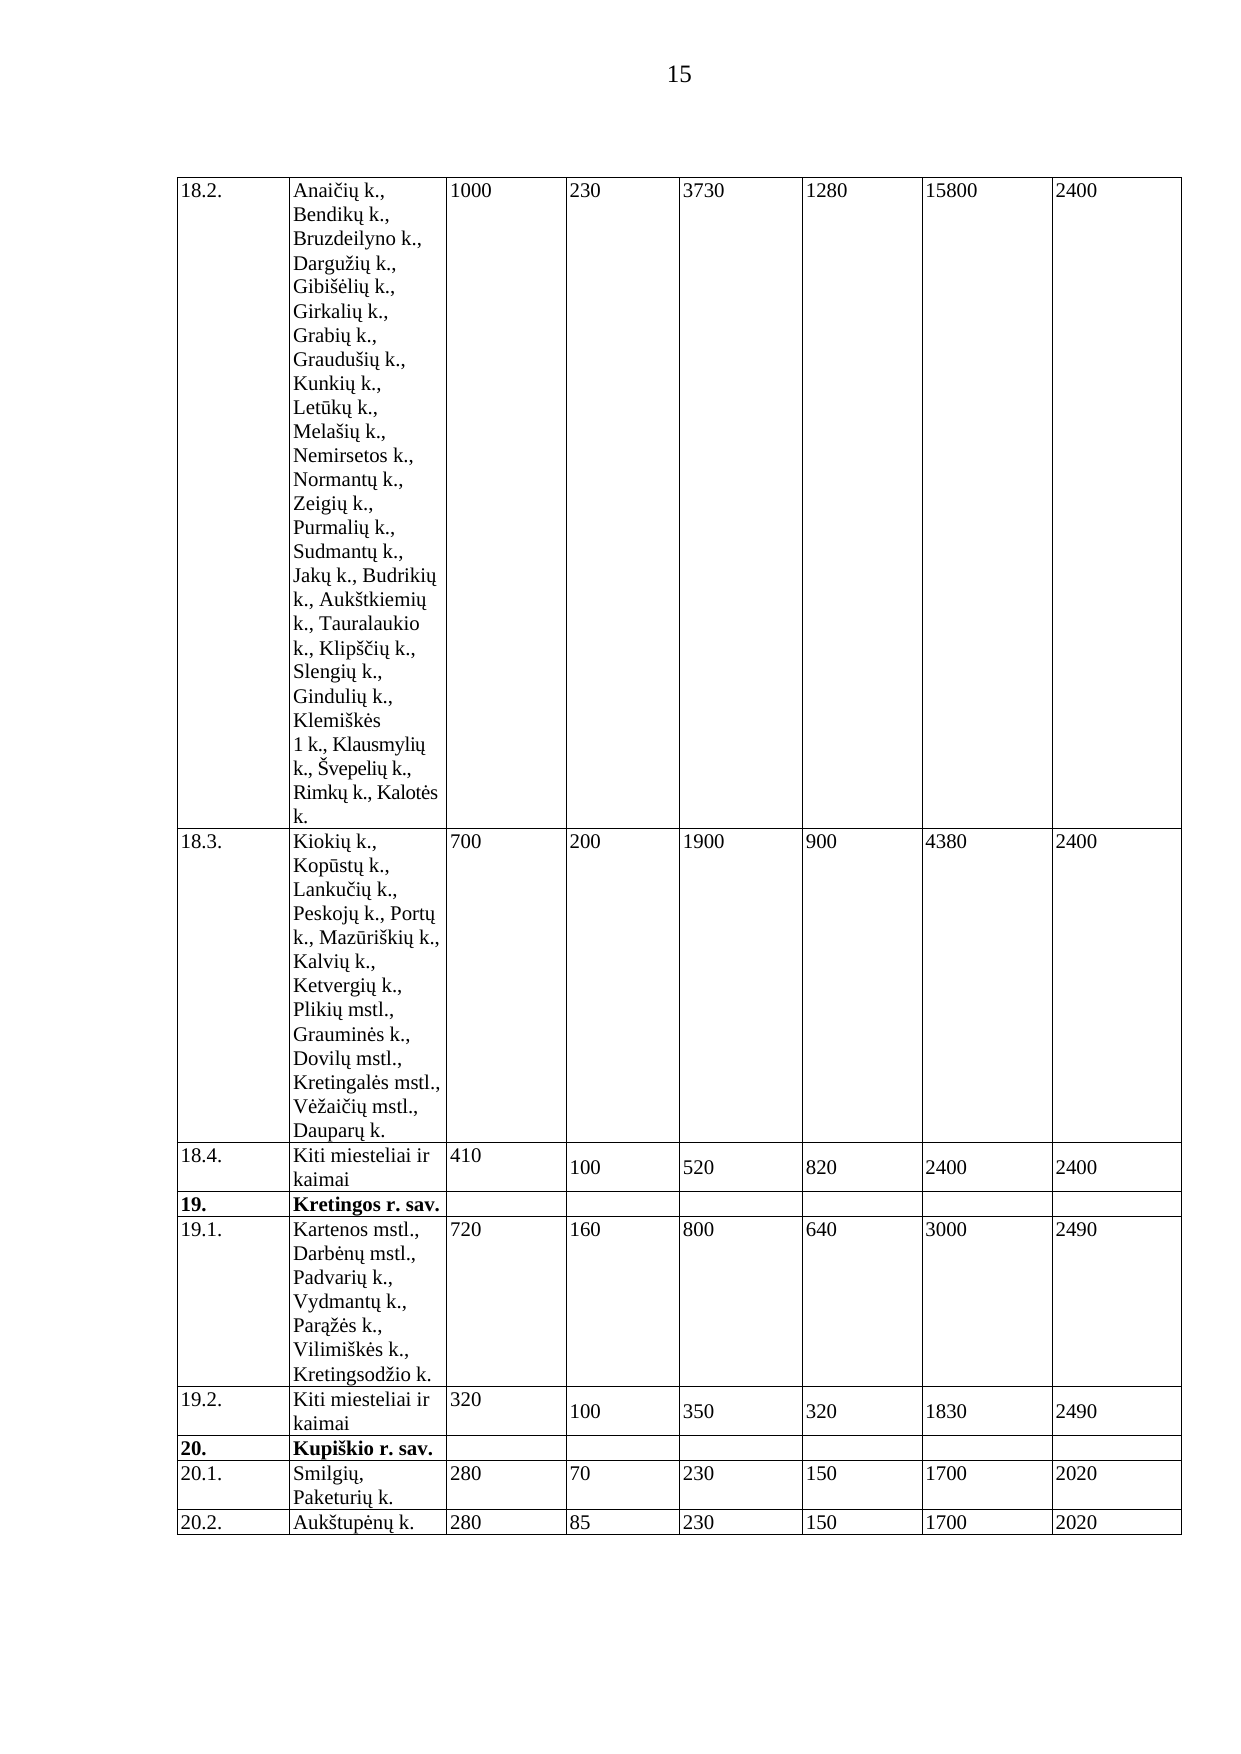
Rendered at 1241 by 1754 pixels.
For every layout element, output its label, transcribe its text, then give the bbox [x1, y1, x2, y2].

table_cell [923, 1192, 1052, 1216]
table_cell 280 [447, 1510, 566, 1534]
table_cell Kiokių k., Kopūstų k., Lankučių k., Peskojų k., Portų k., Mazūriškių k., Kalvių k., Ketvergių k., Plikių mstl., Grauminės k., Dovilų mstl., Kretingalės mstl., Vėžaičių mstl., Dauparų k. [290, 829, 446, 1142]
table_cell 18.2. [178, 178, 289, 828]
table_cell 3000 [923, 1217, 1052, 1386]
table_cell 2400 [923, 1143, 1052, 1191]
table_cell 1830 [923, 1387, 1052, 1435]
table_cell 18.3. [178, 829, 289, 1142]
table_cell [1053, 1192, 1181, 1216]
table_cell 280 [447, 1461, 566, 1509]
table_cell [567, 1192, 679, 1216]
table_cell 230 [680, 1510, 802, 1534]
table_cell 19.2. [178, 1387, 289, 1435]
table_cell 70 [567, 1461, 679, 1509]
table_cell Kiti miesteliai ir kaimai [290, 1143, 446, 1191]
table_cell 160 [567, 1217, 679, 1386]
table_cell 19.1. [178, 1217, 289, 1386]
table_cell [803, 1192, 922, 1216]
table_cell 1280 [803, 178, 922, 828]
table_cell 2020 [1053, 1510, 1181, 1534]
table_cell [923, 1436, 1052, 1460]
table_cell 18.4. [178, 1143, 289, 1191]
table_cell 320 [447, 1387, 566, 1435]
table_cell 85 [567, 1510, 679, 1534]
table_cell [1053, 1436, 1181, 1460]
table_cell 150 [803, 1510, 922, 1534]
table_cell Anaičių k., Bendikų k., Bruzdeilyno k., Dargužių k., Gibišėlių k., Girkalių k., Grabių k., Graudušių k., Kunkių k., Letūkų k., Melašių k., Nemirsetos k., Normantų k., Zeigių k., Purmalių k., Sudmantų k., Jakų k., Budrikių k., Aukštkiemių k., Tauralaukio k., Klipščių k., Slengių k., Gindulių k., Klemiškės 1 k., Klausmylių k., Švepelių k., Rimkų k., Kalotės k. [290, 178, 446, 828]
table_cell [680, 1436, 802, 1460]
table_cell 320 [803, 1387, 922, 1435]
table_cell Aukštupėnų k. [290, 1510, 446, 1534]
table_cell 1000 [447, 178, 566, 828]
table_cell 350 [680, 1387, 802, 1435]
table_cell 230 [680, 1461, 802, 1509]
table_cell Kretingos r. sav. [290, 1192, 446, 1216]
table_cell [567, 1436, 679, 1460]
table_cell [447, 1192, 566, 1216]
table_cell 520 [680, 1143, 802, 1191]
table_cell [803, 1436, 922, 1460]
table_cell 3730 [680, 178, 802, 828]
table_cell 230 [567, 178, 679, 828]
table_cell 720 [447, 1217, 566, 1386]
table_cell 1700 [923, 1510, 1052, 1534]
table_cell Kupiškio r. sav. [290, 1436, 446, 1460]
table_cell 2400 [1053, 178, 1181, 828]
table_cell 2400 [1053, 1143, 1181, 1191]
table_cell 200 [567, 829, 679, 1142]
table_cell 20. [178, 1436, 289, 1460]
table_cell 20.2. [178, 1510, 289, 1534]
table_cell 1700 [923, 1461, 1052, 1509]
table_cell 2490 [1053, 1217, 1181, 1386]
table_cell 15800 [923, 178, 1052, 828]
table_cell 800 [680, 1217, 802, 1386]
table_cell 820 [803, 1143, 922, 1191]
table_cell 20.1. [178, 1461, 289, 1509]
table_cell 4380 [923, 829, 1052, 1142]
table_cell Smilgių, Paketurių k. [290, 1461, 446, 1509]
table_cell Kartenos mstl., Darbėnų mstl., Padvarių k., Vydmantų k., Parąžės k., Vilimiškės k., Kretingsodžio k. [290, 1217, 446, 1386]
table_cell 900 [803, 829, 922, 1142]
table_cell Kiti miesteliai ir kaimai [290, 1387, 446, 1435]
table_cell 150 [803, 1461, 922, 1509]
table_cell 100 [567, 1387, 679, 1435]
table_cell 1900 [680, 829, 802, 1142]
table_cell 19. [178, 1192, 289, 1216]
table_cell [680, 1192, 802, 1216]
table_cell 410 [447, 1143, 566, 1191]
table_cell 100 [567, 1143, 679, 1191]
table_cell 640 [803, 1217, 922, 1386]
table_cell [447, 1436, 566, 1460]
table_cell 2400 [1053, 829, 1181, 1142]
table_cell 2490 [1053, 1387, 1181, 1435]
table_cell 2020 [1053, 1461, 1181, 1509]
table_cell 700 [447, 829, 566, 1142]
